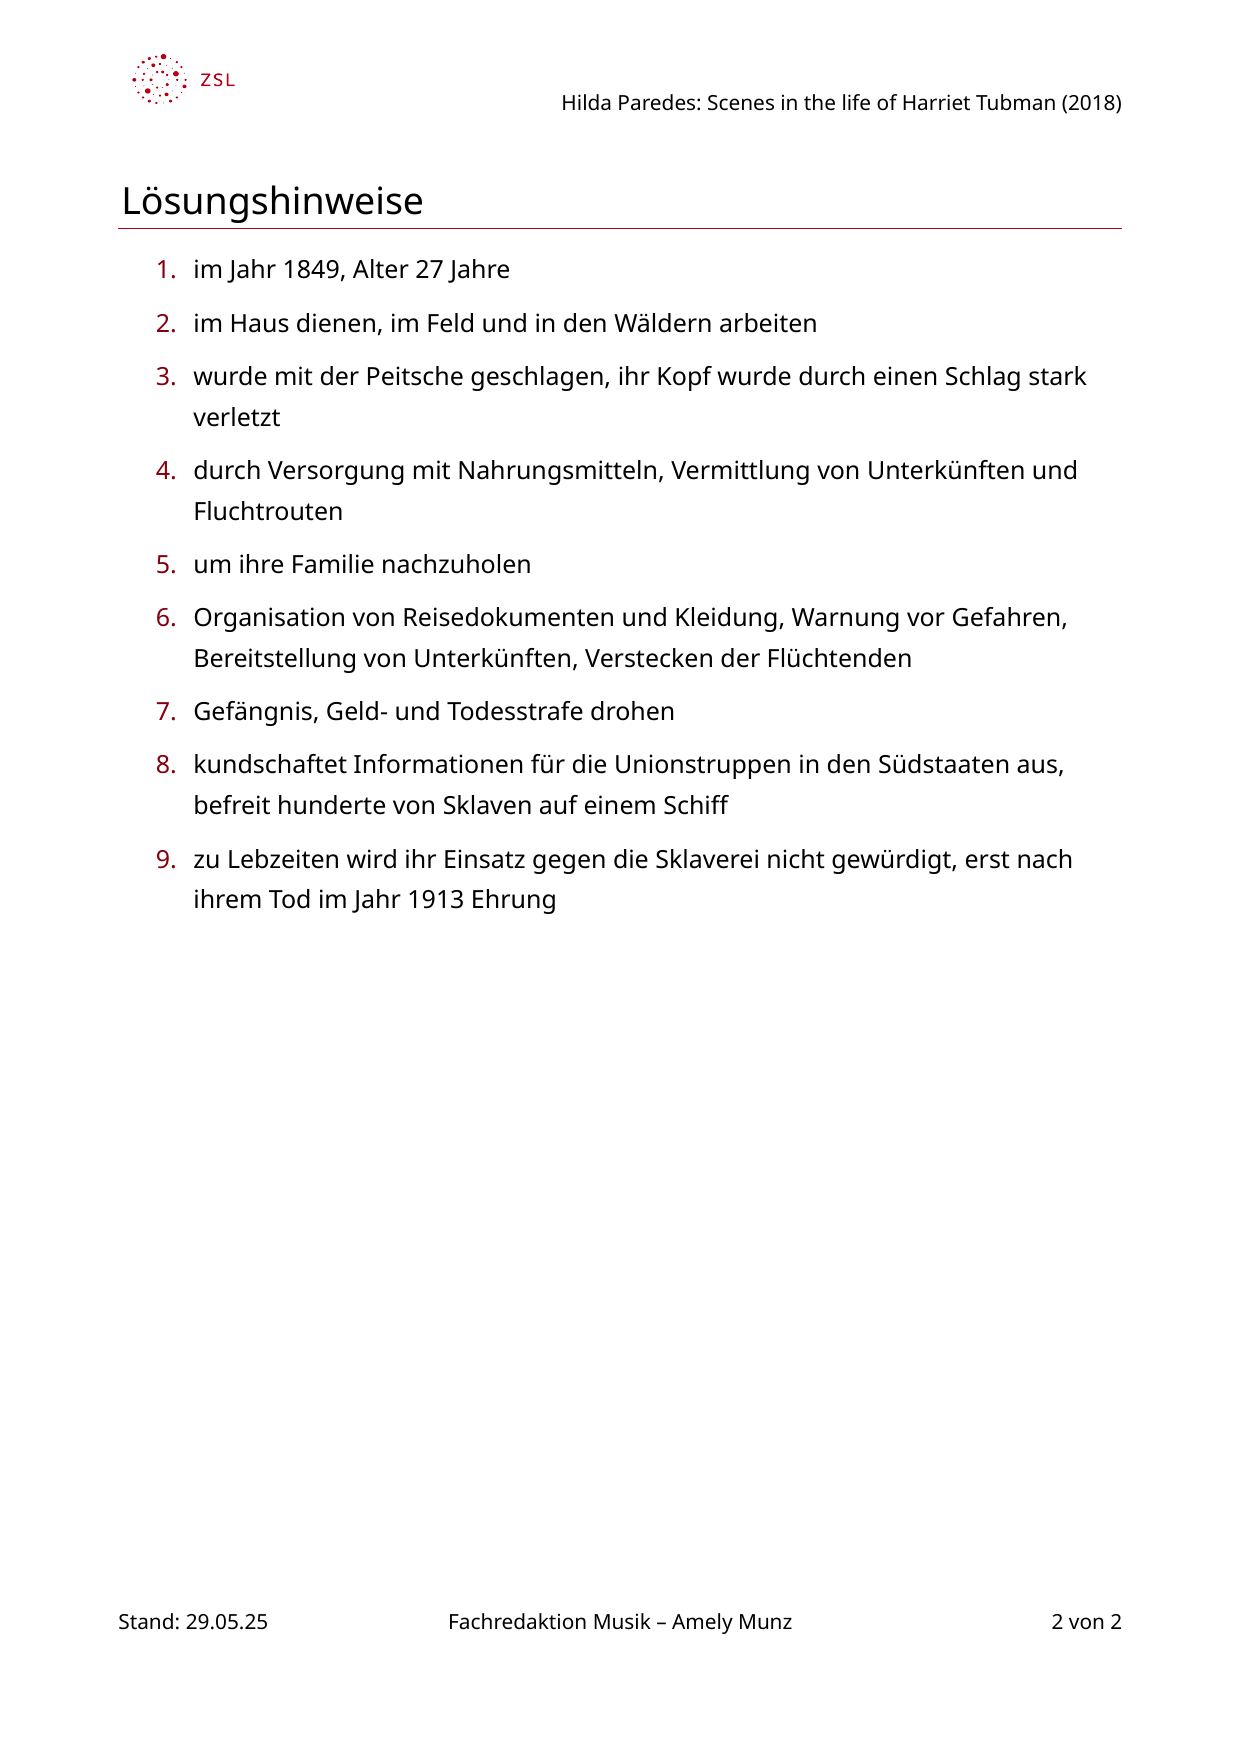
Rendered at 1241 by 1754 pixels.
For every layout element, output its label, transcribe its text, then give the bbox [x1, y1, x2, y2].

list Gefängnis, Geld- und Todesstrafe drohen [156, 694, 1122, 728]
list Organisation von Reisedokumenten und Kleidung, Warnung vor Gefahren, Bereitstellung von Unterkünften, Verstecken der Flüchtenden [156, 600, 1122, 675]
list im Jahr 1849, Alter 27 Jahre [156, 252, 1122, 286]
list durch Versorgung mit Nahrungsmitteln, Vermittlung von Unterkünften und Fluchtrouten [156, 453, 1122, 527]
list wurde mit der Peitsche geschlagen, ihr Kopf wurde durch einen Schlag stark verletzt [156, 358, 1122, 433]
subtitle Lösungshinweise [118, 171, 1122, 228]
list kundschaftet Informationen für die Unionstruppen in den Südstaaten aus, befreit hunderte von Sklaven auf einem Schiff [156, 747, 1122, 822]
list im Haus dienen, im Feld und in den Wäldern arbeiten [156, 305, 1122, 339]
list um ihre Familie nachzuholen [156, 547, 1122, 581]
picture [118, 42, 248, 117]
list zu Lebzeiten wird ihr Einsatz gegen die Sklaverei nicht gewürdigt, erst nach ihrem Tod im Jahr 1913 Ehrung [156, 841, 1122, 916]
